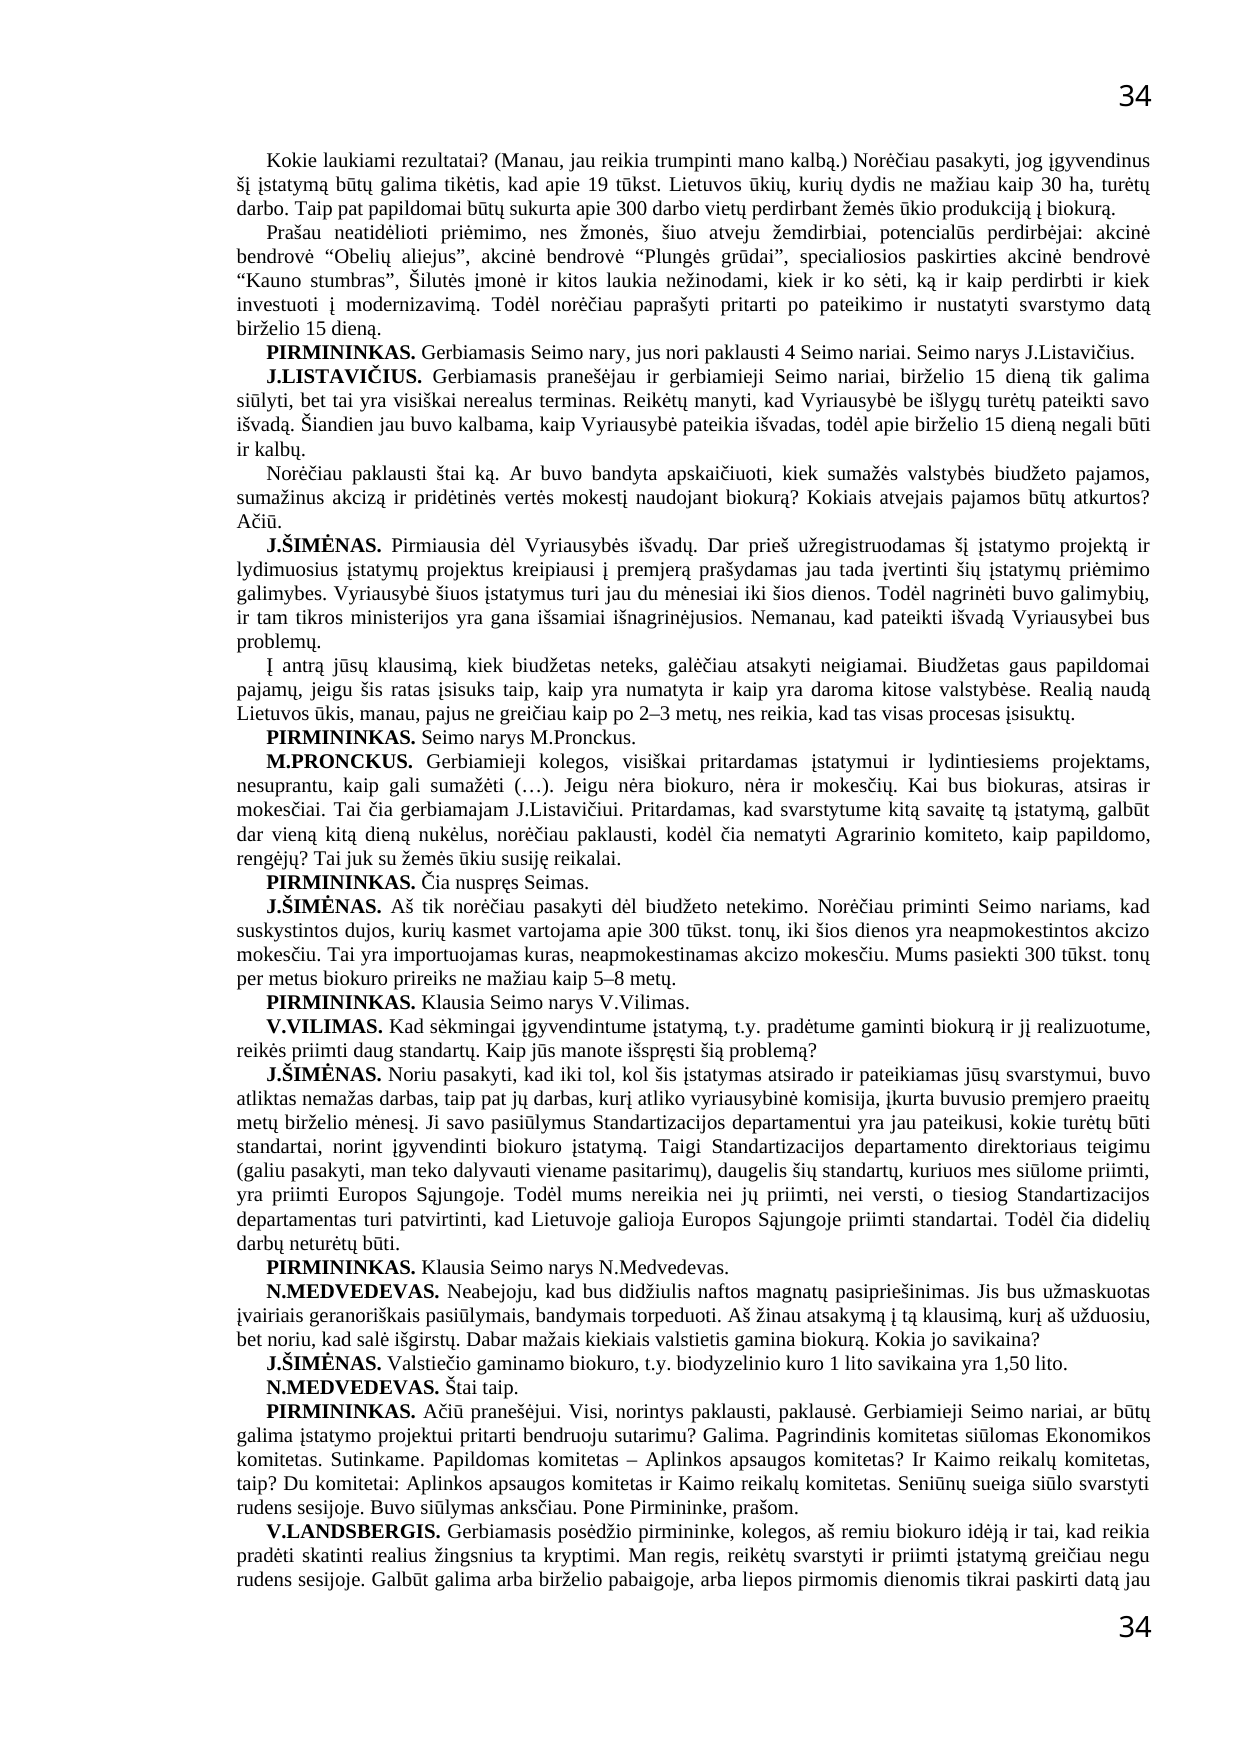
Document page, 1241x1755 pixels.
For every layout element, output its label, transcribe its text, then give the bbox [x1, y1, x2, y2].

text M.PRONCKUS. Gerbiamieji kolegos, visiškai pritardamas įstatymui ir lydintiesiems projektams, nesuprantu, kaip gali sumažėti (…). Jeigu nėra biokuro, nėra ir mokesčių. Kai bus biokuras, atsiras ir mokesčiai. Tai čia gerbiamajam J.Listavičiui. Pritardamas, kad svarstytume kitą savaitę tą įstatymą, galbūt dar vieną kitą dieną nukėlus, norėčiau paklausti, kodėl čia nematyti Agrarinio komiteto, kaip papildomo, rengėjų? Tai juk su žemės ūkiu susiję reikalai. [236, 749, 1152, 869]
text V.VILIMAS. Kad sėkmingai įgyvendintume įstatymą, t.y. pradėtume gaminti biokurą ir jį realizuotume, reikės priimti daug standartų. Kaip jūs manote išspręsti šią problemą? [236, 1014, 1152, 1062]
text J.ŠIMĖNAS. Aš tik norėčiau pasakyti dėl biudžeto netekimo. Norėčiau priminti Seimo nariams, kad suskystintos dujos, kurių kasmet vartojama apie 300 tūkst. tonų, iki šios dienos yra neapmokestintos akcizo mokesčiu. Tai yra importuojamas kuras, neapmokestinamas akcizo mokesčiu. Mums pasiekti 300 tūkst. tonų per metus biokuro prireiks ne mažiau kaip 5–8 metų. [236, 894, 1152, 990]
text N.MEDVEDEVAS. Štai taip. [236, 1375, 1152, 1399]
text PIRMININKAS. Gerbiamasis Seimo nary, jus nori paklausti 4 Seimo nariai. Seimo narys J.Listavičius. [236, 340, 1152, 364]
text N.MEDVEDEVAS. Neabejoju, kad bus didžiulis naftos magnatų pasipriešinimas. Jis bus užmaskuotas įvairiais geranoriškais pasiūlymais, bandymais torpeduoti. Aš žinau atsakymą į tą klausimą, kurį aš užduosiu, bet noriu, kad salė išgirstų. Dabar mažais kiekiais valstietis gamina biokurą. Kokia jo savikaina? [236, 1279, 1152, 1351]
text J.ŠIMĖNAS. Pirmiausia dėl Vyriausybės išvadų. Dar prieš užregistruodamas šį įstatymo projektą ir lydimuosius įstatymų projektus kreipiausi į premjerą prašydamas jau tada įvertinti šių įstatymų priėmimo galimybes. Vyriausybė šiuos įstatymus turi jau du mėnesiai iki šios dienos. Todėl nagrinėti buvo galimybių, ir tam tikros ministerijos yra gana išsamiai išnagrinėjusios. Nemanau, kad pateikti išvadą Vyriausybei bus problemų. [236, 533, 1152, 653]
text PIRMININKAS. Ačiū pranešėjui. Visi, norintys paklausti, paklausė. Gerbiamieji Seimo nariai, ar būtų galima įstatymo projektui pritarti bendruoju sutarimu? Galima. Pagrindinis komitetas siūlomas Ekonomikos komitetas. Sutinkame. Papildomas komitetas – Aplinkos apsaugos komitetas? Ir Kaimo reikalų komitetas, taip? Du komitetai: Aplinkos apsaugos komitetas ir Kaimo reikalų komitetas. Seniūnų sueiga siūlo svarstyti rudens sesijoje. Buvo siūlymas anksčiau. Pone Pirmininke, prašom. [236, 1399, 1152, 1519]
text J.ŠIMĖNAS. Valstiečio gaminamo biokuro, t.y. biodyzelinio kuro 1 lito savikaina yra 1,50 lito. [236, 1351, 1152, 1375]
text Prašau neatidėlioti priėmimo, nes žmonės, šiuo atveju žemdirbiai, potencialūs perdirbėjai: akcinė bendrovė “Obelių aliejus”, akcinė bendrovė “Plungės grūdai”, specialiosios paskirties akcinė bendrovė “Kauno stumbras”, Šilutės įmonė ir kitos laukia nežinodami, kiek ir ko sėti, ką ir kaip perdirbti ir kiek investuoti į modernizavimą. Todėl norėčiau paprašyti pritarti po pateikimo ir nustatyti svarstymo datą birželio 15 dieną. [236, 220, 1152, 340]
text Kokie laukiami rezultatai? (Manau, jau reikia trumpinti mano kalbą.) Norėčiau pasakyti, jog įgyvendinus šį įstatymą būtų galima tikėtis, kad apie 19 tūkst. Lietuvos ūkių, kurių dydis ne mažiau kaip 30 ha, turėtų darbo. Taip pat papildomai būtų sukurta apie 300 darbo vietų perdirbant žemės ūkio produkciją į biokurą. [236, 148, 1152, 220]
text PIRMININKAS. Klausia Seimo narys V.Vilimas. [236, 990, 1152, 1014]
text Norėčiau paklausti štai ką. Ar buvo bandyta apskaičiuoti, kiek sumažės valstybės biudžeto pajamos, sumažinus akcizą ir pridėtinės vertės mokestį naudojant biokurą? Kokiais atvejais pajamos būtų atkurtos? Ačiū. [236, 461, 1152, 533]
text J.LISTAVIČIUS. Gerbiamasis pranešėjau ir gerbiamieji Seimo nariai, birželio 15 dieną tik galima siūlyti, bet tai yra visiškai nerealus terminas. Reikėtų manyti, kad Vyriausybė be išlygų turėtų pateikti savo išvadą. Šiandien jau buvo kalbama, kaip Vyriausybė pateikia išvadas, todėl apie birželio 15 dieną negali būti ir kalbų. [236, 364, 1152, 461]
text PIRMININKAS. Klausia Seimo narys N.Medvedevas. [236, 1254, 1152, 1279]
text PIRMININKAS. Čia nuspręs Seimas. [236, 869, 1152, 894]
text J.ŠIMĖNAS. Noriu pasakyti, kad iki tol, kol šis įstatymas atsirado ir pateikiamas jūsų svarstymui, buvo atliktas nemažas darbas, taip pat jų darbas, kurį atliko vyriausybinė komisija, įkurta buvusio premjero praeitų metų birželio mėnesį. Ji savo pasiūlymus Standartizacijos departamentui yra jau pateikusi, kokie turėtų būti standartai, norint įgyvendinti biokuro įstatymą. Taigi Standartizacijos departamento direktoriaus teigimu (galiu pasakyti, man teko dalyvauti viename pasitarimų), daugelis šių standartų, kuriuos mes siūlome priimti, yra priimti Europos Sąjungoje. Todėl mums nereikia nei jų priimti, nei versti, o tiesiog Standartizacijos departamentas turi patvirtinti, kad Lietuvoje galioja Europos Sąjungoje priimti standartai. Todėl čia didelių darbų neturėtų būti. [236, 1062, 1152, 1254]
text Į antrą jūsų klausimą, kiek biudžetas neteks, galėčiau atsakyti neigiamai. Biudžetas gaus papildomai pajamų, jeigu šis ratas įsisuks taip, kaip yra numatyta ir kaip yra daroma kitose valstybėse. Realią naudą Lietuvos ūkis, manau, pajus ne greičiau kaip po 2–3 metų, nes reikia, kad tas visas procesas įsisuktų. [236, 653, 1152, 725]
text PIRMININKAS. Seimo narys M.Pronckus. [236, 725, 1152, 749]
text V.LANDSBERGIS. Gerbiamasis posėdžio pirmininke, kolegos, aš remiu biokuro idėją ir tai, kad reikia pradėti skatinti realius žingsnius ta kryptimi. Man regis, reikėtų svarstyti ir priimti įstatymą greičiau negu rudens sesijoje. Galbūt galima arba birželio pabaigoje, arba liepos pirmomis dienomis tikrai paskirti datą jau [236, 1519, 1152, 1591]
